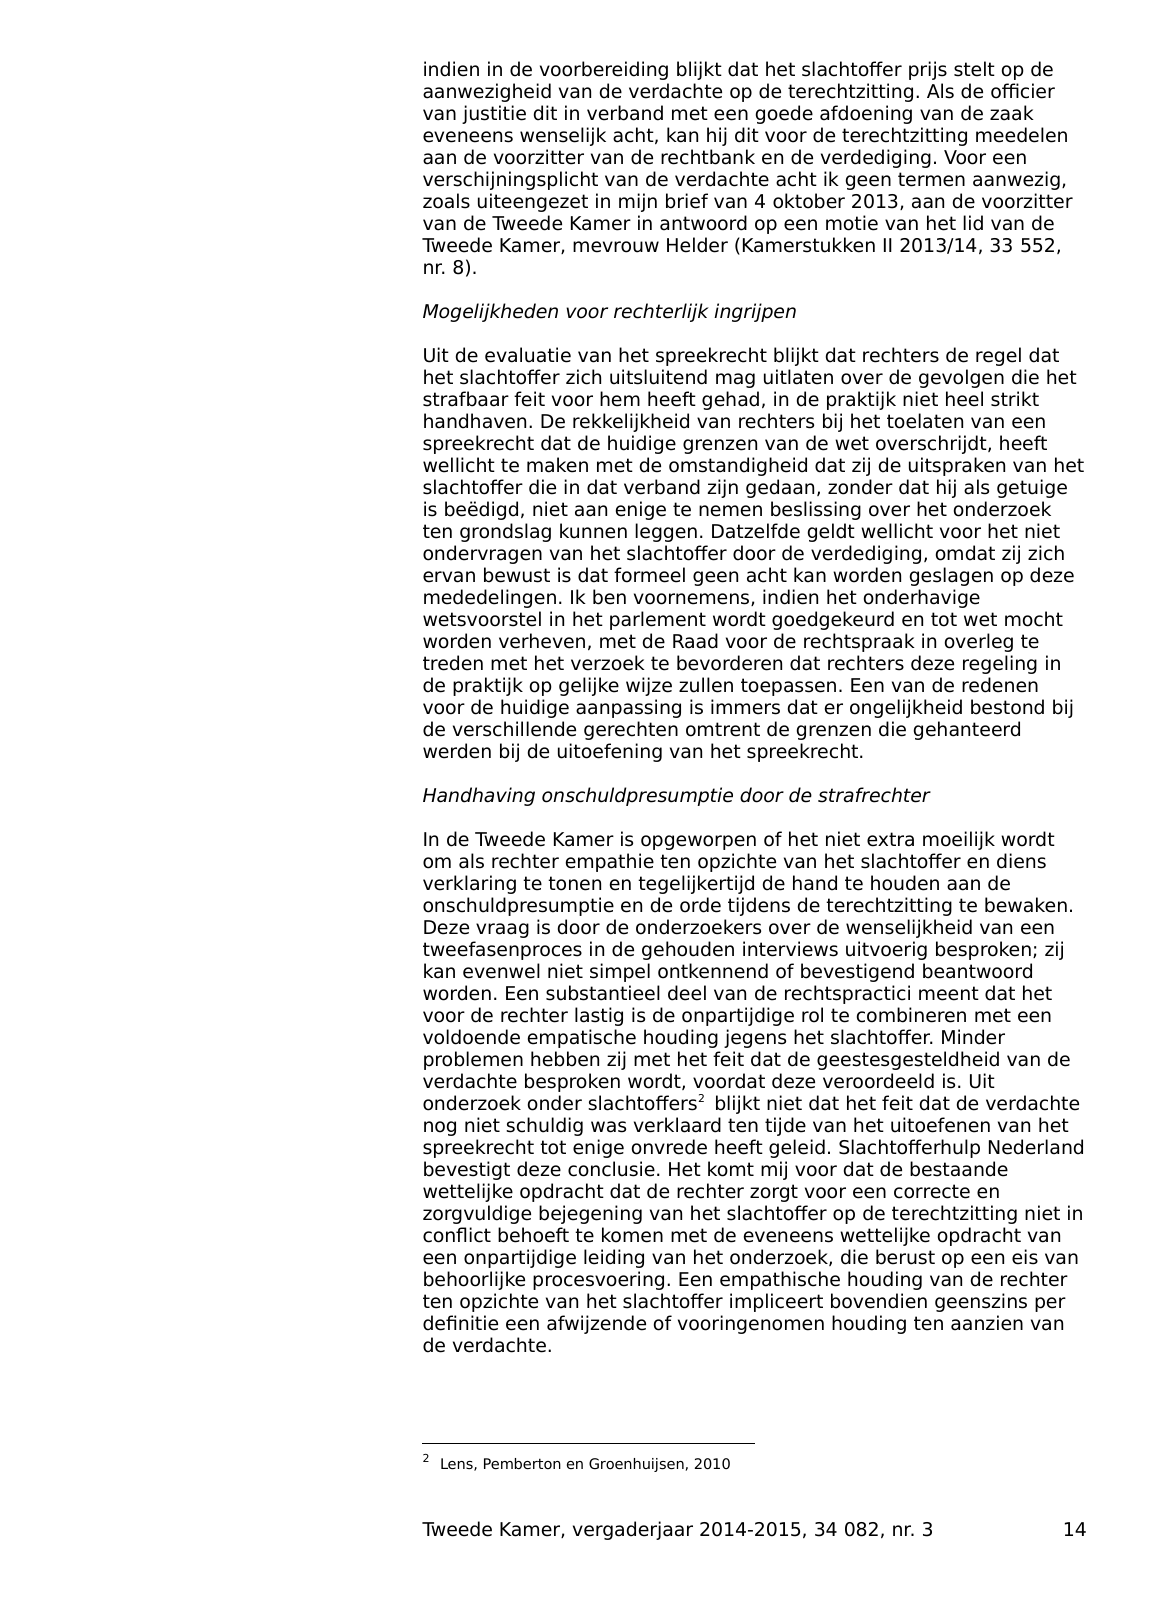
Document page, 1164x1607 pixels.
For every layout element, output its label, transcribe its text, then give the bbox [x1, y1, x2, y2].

text Uit de evaluatie van het spreekrecht blijkt dat rechters de regel dat het slachtoffer zich uitsluitend mag uitlaten over de gevolgen die het strafbaar feit voor hem heeft gehad, in de praktijk niet heel strikt handhaven. De rekkelijkheid van rechters bij het toelaten van een spreekrecht dat de huidige grenzen van de wet overschrijdt, heeft wellicht te maken met de omstandigheid dat zij de uitspraken van het slachtoffer die in dat verband zijn gedaan, zonder dat hij als getuige is beëdigd, niet aan enige te nemen beslissing over het onderzoek ten grondslag kunnen leggen. Datzelfde geldt wellicht voor het niet ondervragen van het slachtoffer door de verdediging, omdat zij zich ervan bewust is dat formeel geen acht kan worden geslagen op deze mededelingen. Ik ben voornemens, indien het onderhavige wetsvoorstel in het parlement wordt goedgekeurd en tot wet mocht worden verheven, met de Raad voor de rechtspraak in overleg te treden met het verzoek te bevorderen dat rechters deze regeling in de praktijk op gelijke wijze zullen toepassen. Een van de redenen voor de huidige aanpassing is immers dat er ongelijkheid bestond bij de verschillende gerechten omtrent de grenzen die gehanteerd werden bij de uitoefening van het spreekrecht. [422, 345, 1087, 763]
subtitle Handhaving onschuldpresumptie door de strafrechter [422, 785, 1087, 807]
text In de Tweede Kamer is opgeworpen of het niet extra moeilijk wordt om als rechter empathie ten opzichte van het slachtoffer en diens verklaring te tonen en tegelijkertijd de hand te houden aan de onschuldpresumptie en de orde tijdens de terechtzitting te bewaken. Deze vraag is door de onderzoekers over de wenselijkheid van een tweefasenproces in de gehouden interviews uitvoerig besproken; zij kan evenwel niet simpel ontkennend of bevestigend beantwoord worden. Een substantieel deel van de rechtspractici meent dat het voor de rechter lastig is de onpartijdige rol te combineren met een voldoende empatische houding jegens het slachtoffer. Minder problemen hebben zij met het feit dat de geestesgesteldheid van de verdachte besproken wordt, voordat deze veroordeeld is. Uit onderzoek onder slachtoffers blijkt niet dat het feit dat de verdachte nog niet schuldig was verklaard ten tijde van het uitoefenen van het spreekrecht tot enige onvrede heeft geleid. Slachtofferhulp Nederland bevestigt deze conclusie. Het komt mij voor dat de bestaande wettelijke opdracht dat de rechter zorgt voor een correcte en zorgvuldige bejegening van het slachtoffer op de terechtzitting niet in conflict behoeft te komen met de eveneens wettelijke opdracht van een onpartijdige leiding van het onderzoek, die berust op een eis van behoorlijke procesvoering. Een empathische houding van de rechter ten opzichte van het slachtoffer impliceert bovendien geenszins per definitie een afwijzende of vooringenomen houding ten aanzien van de verdachte. [422, 829, 1087, 1357]
text indien in de voorbereiding blijkt dat het slachtoffer prijs stelt op de aanwezigheid van de verdachte op de terechtzitting. Als de officier van justitie dit in verband met een goede afdoening van de zaak eveneens wenselijk acht, kan hij dit voor de terechtzitting meedelen aan de voorzitter van de rechtbank en de verdediging. Voor een verschijningsplicht van de verdachte acht ik geen termen aanwezig, zoals uiteengezet in mijn brief van 4 oktober 2013, aan de voorzitter van de Tweede Kamer in antwoord op een motie van het lid van de Tweede Kamer, mevrouw Helder (Kamerstukken II 2013/14, 33 552, nr. 8). [422, 59, 1087, 279]
text Lens, Pemberton en Groenhuijsen, 2010 [422, 1452, 1087, 1474]
subtitle Mogelijkheden voor rechterlijk ingrijpen [422, 301, 1087, 323]
